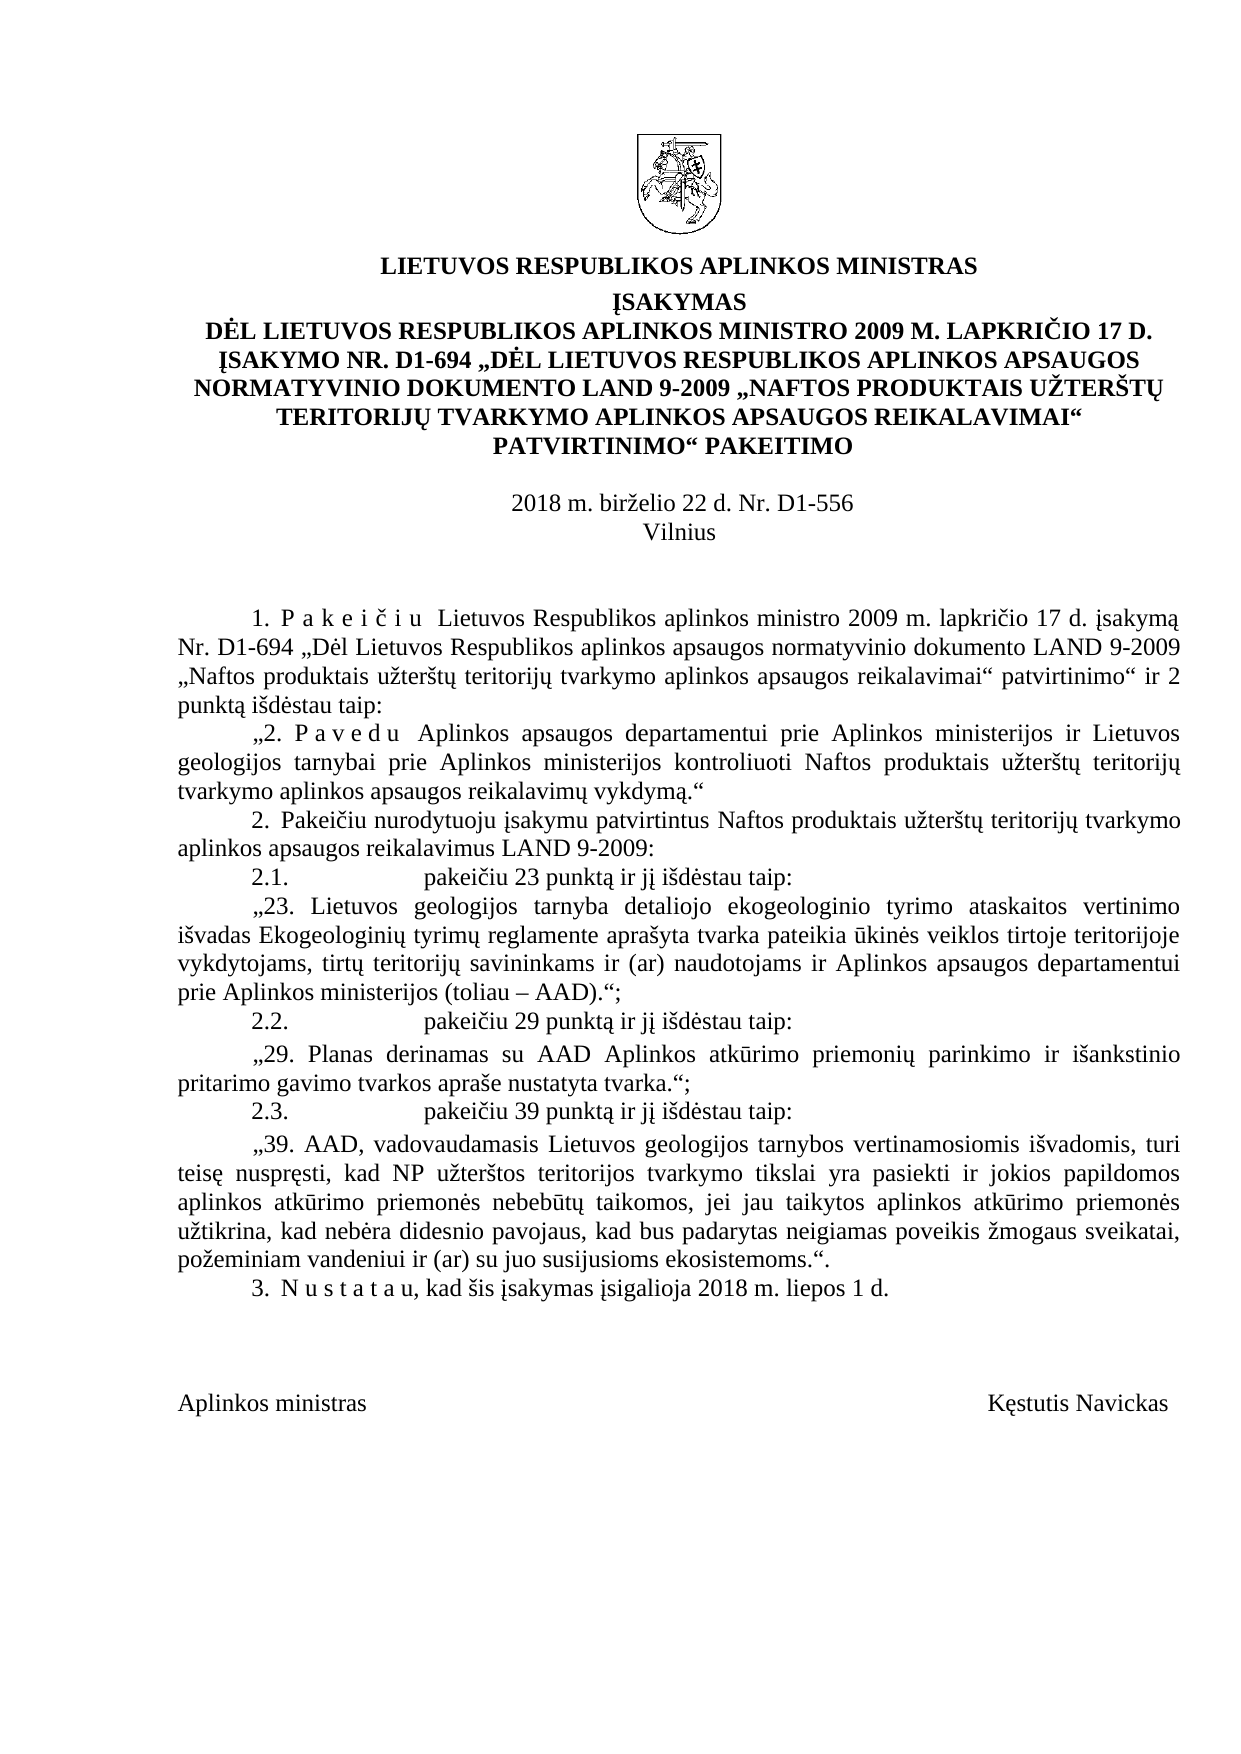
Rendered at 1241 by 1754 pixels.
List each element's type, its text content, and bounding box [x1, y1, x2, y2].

text Aplinkos ministras Kęstutis Navickas [177, 1388, 1181, 1417]
text ĮSAKYMAS [177, 287, 1181, 316]
text 2.1. pakeičiu 23 punktą ir jį išdėstau taip: [251, 862, 1181, 891]
text „29. Planas derinamas su AAD Aplinkos atkūrimo priemonių parinkimo ir išankstinio pritarimo gavimo tvarkos apraše nustatyta tvarka.“; [177, 1039, 1181, 1096]
text „23. Lietuvos geologijos tarnyba detaliojo ekogeologinio tyrimo ataskaitos vertinimo išvadas Ekogeologinių tyrimų reglamente aprašyta tvarka pateikia ūkinės veiklos tirtoje teritorijoje vykdytojams, tirtų teritorijų savininkams ir (ar) naudotojams ir Aplinkos apsaugos departamentui prie Aplinkos ministerijos (toliau – AAD).“; [177, 891, 1181, 1006]
text DĖL LIETUVOS RESPUBLIKOS APLINKOS MINISTRO 2009 M. LAPKRIČIO 17 D. ĮSAKYMO NR. D1-694 „DĖL LIETUVOS RESPUBLIKOS APLINKOS APSAUGOS NORMATYVINIO DOKUMENTO LAND 9-2009 „NAFTOS PRODUKTAIS UŽTERŠTŲ TERITORIJŲ TVARKYMO APLINKOS APSAUGOS REIKALAVIMAI“ PATVIRTINIMO“ PAKEITIMO [177, 316, 1181, 460]
text LIETUVOS RESPUBLIKOS APLINKOS MINISTRAS [177, 251, 1181, 280]
text 2018 m. birželio 22 d. Nr. D1-556 [177, 488, 1181, 517]
text „39. AAD, vadovaudamasis Lietuvos geologijos tarnybos vertinamosiomis išvadomis, turi teisę nuspręsti, kad NP užterštos teritorijos tvarkymo tikslai yra pasiekti ir jokios papildomos aplinkos atkūrimo priemonės nebebūtų taikomos, jei jau taikytos aplinkos atkūrimo priemonės užtikrina, kad nebėra didesnio pavojaus, kad bus padarytas neigiamas poveikis žmogaus sveikatai, požeminiam vandeniui ir (ar) su juo susijusioms ekosistemoms.“. [177, 1129, 1181, 1273]
text 1. P a k e i č i u Lietuvos Respublikos aplinkos ministro 2009 m. lapkričio 17 d. įsakymą Nr. D1-694 „Dėl Lietuvos Respublikos aplinkos apsaugos normatyvinio dokumento LAND 9-2009 „Naftos produktais užterštų teritorijų tvarkymo aplinkos apsaugos reikalavimai“ patvirtinimo“ ir 2 punktą išdėstau taip: [177, 603, 1181, 718]
text 2.3. pakeičiu 39 punktą ir jį išdėstau taip: [251, 1096, 1181, 1125]
text 2.2. pakeičiu 29 punktą ir jį išdėstau taip: [251, 1006, 1181, 1035]
text 3. N u s t a t a u, kad šis įsakymas įsigalioja 2018 m. liepos 1 d. [251, 1273, 1181, 1302]
text 2. Pakeičiu nurodytuoju įsakymu patvirtintus Naftos produktais užterštų teritorijų tvarkymo aplinkos apsaugos reikalavimus LAND 9-2009: [177, 805, 1181, 862]
text Vilnius [177, 517, 1181, 546]
text „2. Pavedu Aplinkos apsaugos departamentui prie Aplinkos ministerijos ir Lietuvos geologijos tarnybai prie Aplinkos ministerijos kontroliuoti Naftos produktais užterštų teritorijų tvarkymo aplinkos apsaugos reikalavimų vykdymą.“ [177, 718, 1181, 805]
